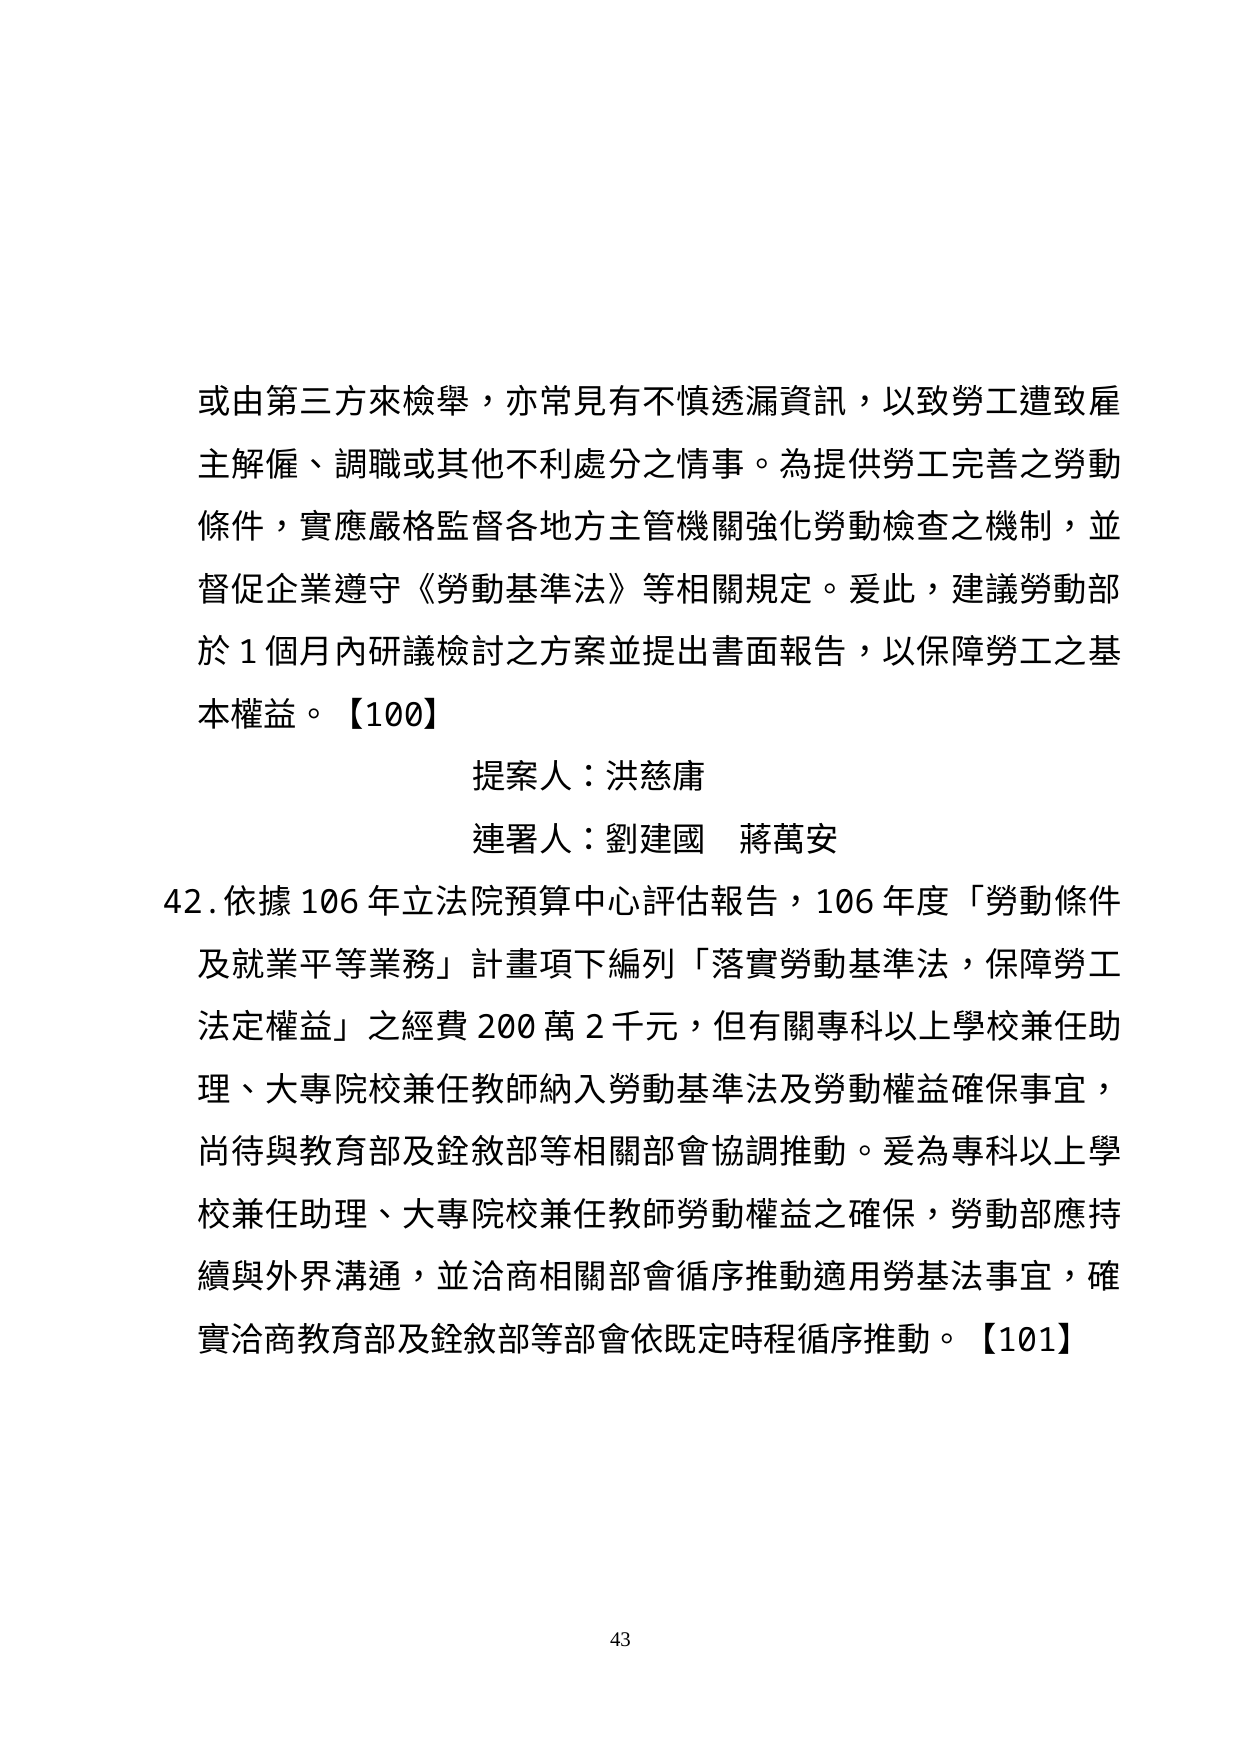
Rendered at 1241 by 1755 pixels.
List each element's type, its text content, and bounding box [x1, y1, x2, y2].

text 連署人：劉建國 蔣萬安 [117, 795, 1122, 858]
text 42.依據106年立法院預算中心評估報告，106年度「勞動條件及就業平等業務」計畫項下編列「落實勞動基準法，保障勞工法定權益」之經費200萬2千元，但有關專科以上學校兼任助理、大專院校兼任教師納入勞動基準法及勞動權益確保事宜，尚待與教育部及銓敘部等相關部會協調推動。爰為專科以上學校兼任助理、大專院校兼任教師勞動權益之確保，勞動部應持續與外界溝通，並洽商相關部會循序推動適用勞基法事宜，確實洽商教育部及銓敘部等部會依既定時程循序推動。【101】 [162, 858, 1122, 1358]
text 41.經查勞動部104年度各項勞動條件專案檢查結果發現，國內雇主因延長工作時間及未依規定給付延長工時工資而違法之比例仍相當高；又勞工無論是以具名或匿名方式向勞檢機構申訴，或由第三方來檢舉，亦常見有不慎透漏資訊，以致勞工遭致雇主解僱、調職或其他不利處分之情事。為提供勞工完善之勞動條件，實應嚴格監督各地方主管機關強化勞動檢查之機制，並督促企業遵守《勞動基準法》等相關規定。爰此，建議勞動部於1個月內研議檢討之方案並提出書面報告，以保障勞工之基本權益。【100】 [162, 358, 1122, 733]
text 提案人：洪慈庸 [117, 733, 1122, 795]
